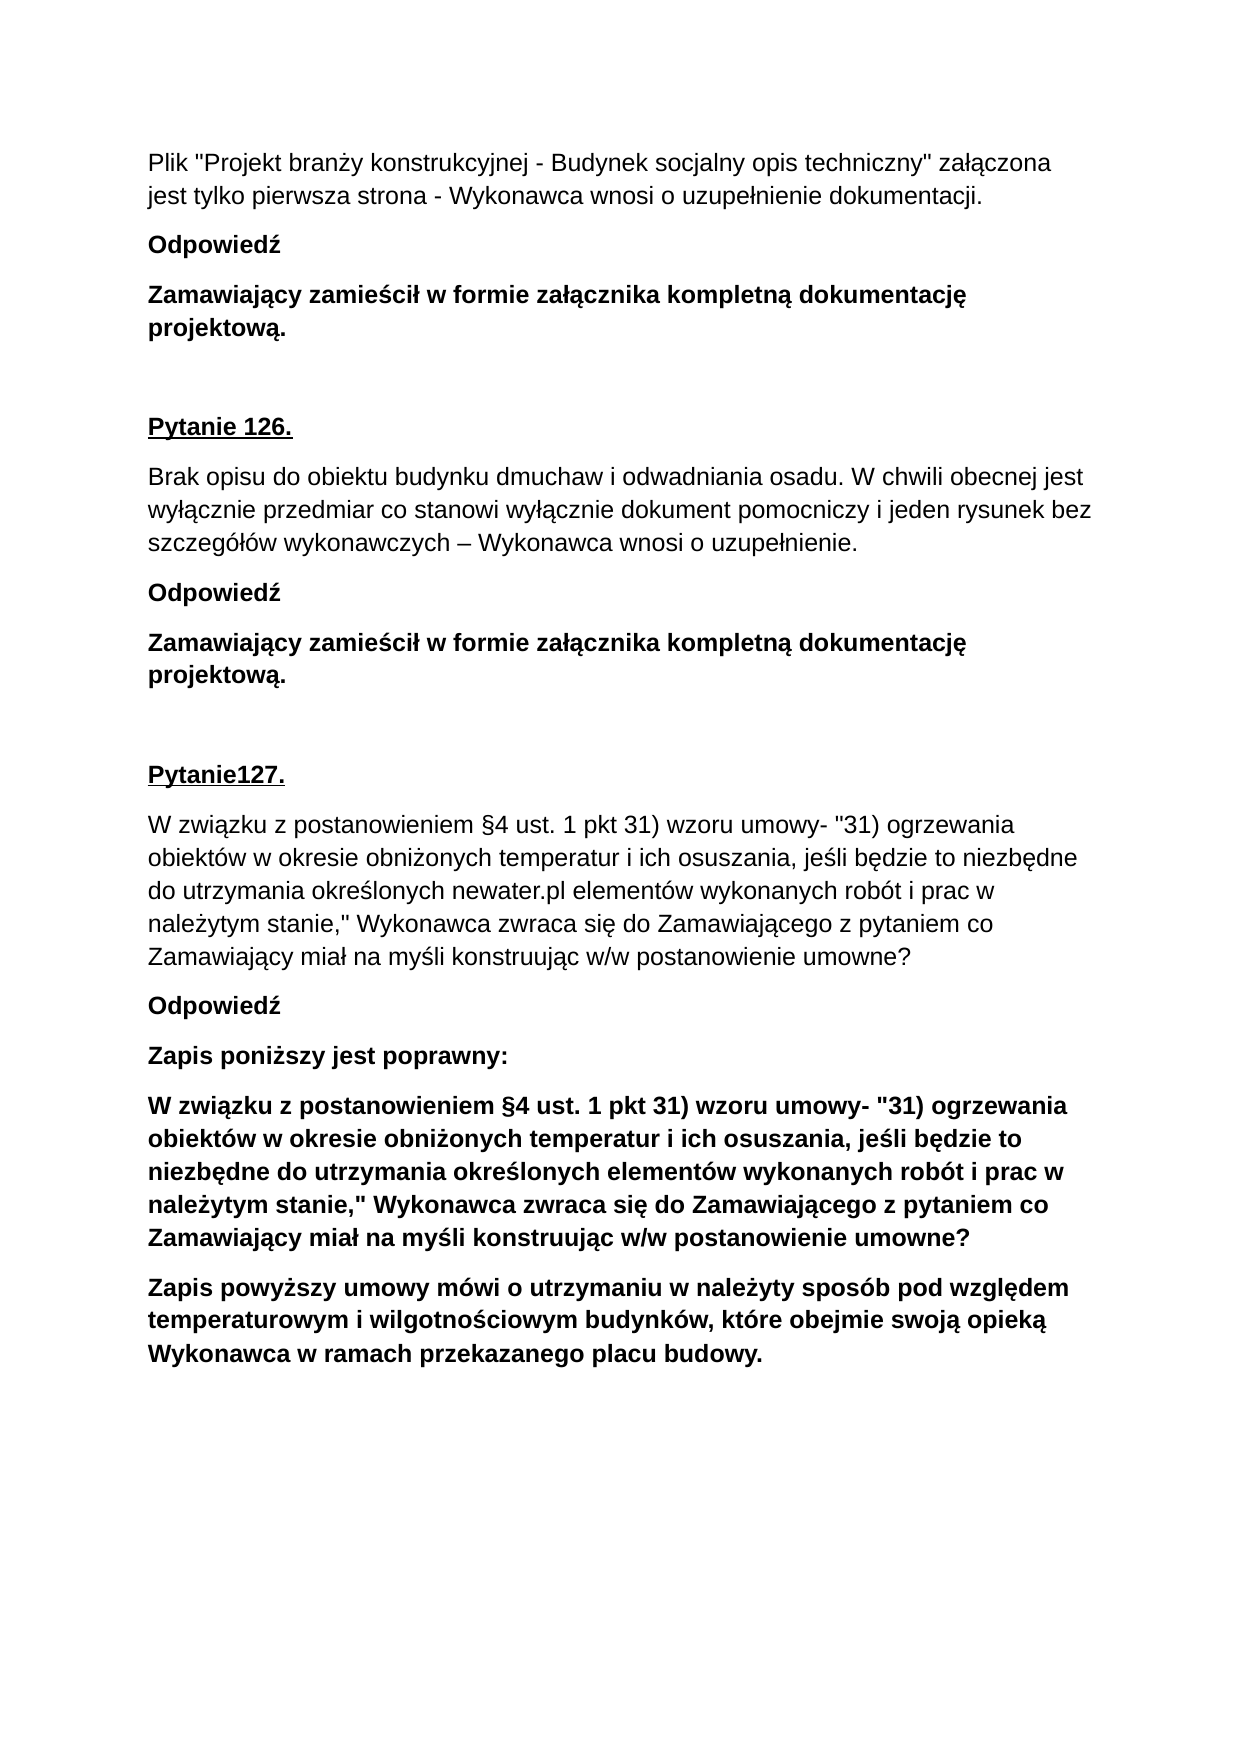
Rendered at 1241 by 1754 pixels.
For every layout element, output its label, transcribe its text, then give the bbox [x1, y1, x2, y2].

text W związku z postanowieniem §4 ust. 1 pkt 31) wzoru umowy- "31) ogrzewania obiektów w okresie obniżonych temperatur i ich osuszania, jeśli będzie to niezbędne do utrzymania określonych elementów wykonanych robót i prac w należytym stanie," Wykonawca zwraca się do Zamawiającego z pytaniem co Zamawiający miał na myśli konstruując w/w postanowienie umowne? [148, 1091, 1093, 1252]
text Zapis poniższy jest poprawny: [148, 1041, 1093, 1070]
text Odpowiedź [148, 230, 1093, 259]
text Odpowiedź [148, 578, 1093, 607]
text Pytanie127. [148, 760, 1093, 789]
text Odpowiedź [148, 991, 1093, 1020]
text Zamawiający zamieścił w formie załącznika kompletną dokumentację projektową. [148, 627, 1093, 689]
text Pytanie 126. [148, 412, 1093, 441]
text W związku z postanowieniem §4 ust. 1 pkt 31) wzoru umowy- "31) ogrzewania obiektów w okresie obniżonych temperatur i ich osuszania, jeśli będzie to niezbędne do utrzymania określonych newater.pl elementów wykonanych robót i prac w należytym stanie," Wykonawca zwraca się do Zamawiającego z pytaniem co Zamawiający miał na myśli konstruując w/w postanowienie umowne? [148, 809, 1093, 970]
text Zapis powyższy umowy mówi o utrzymaniu w należyty sposób pod względem temperaturowym i wilgotnościowym budynków, które obejmie swoją opieką Wykonawca w ramach przekazanego placu budowy. [148, 1272, 1093, 1367]
text Brak opisu do obiektu budynku dmuchaw i odwadniania osadu. W chwili obecnej jest wyłącznie przedmiar co stanowi wyłącznie dokument pomocniczy i jeden rysunek bez szczegółów wykonawczych – Wykonawca wnosi o uzupełnienie. [148, 462, 1093, 557]
text Plik "Projekt branży konstrukcyjnej - Budynek socjalny opis techniczny" załączona jest tylko pierwsza strona - Wykonawca wnosi o uzupełnienie dokumentacji. [148, 148, 1093, 209]
text Zamawiający zamieścił w formie załącznika kompletną dokumentację projektową. [148, 280, 1093, 342]
